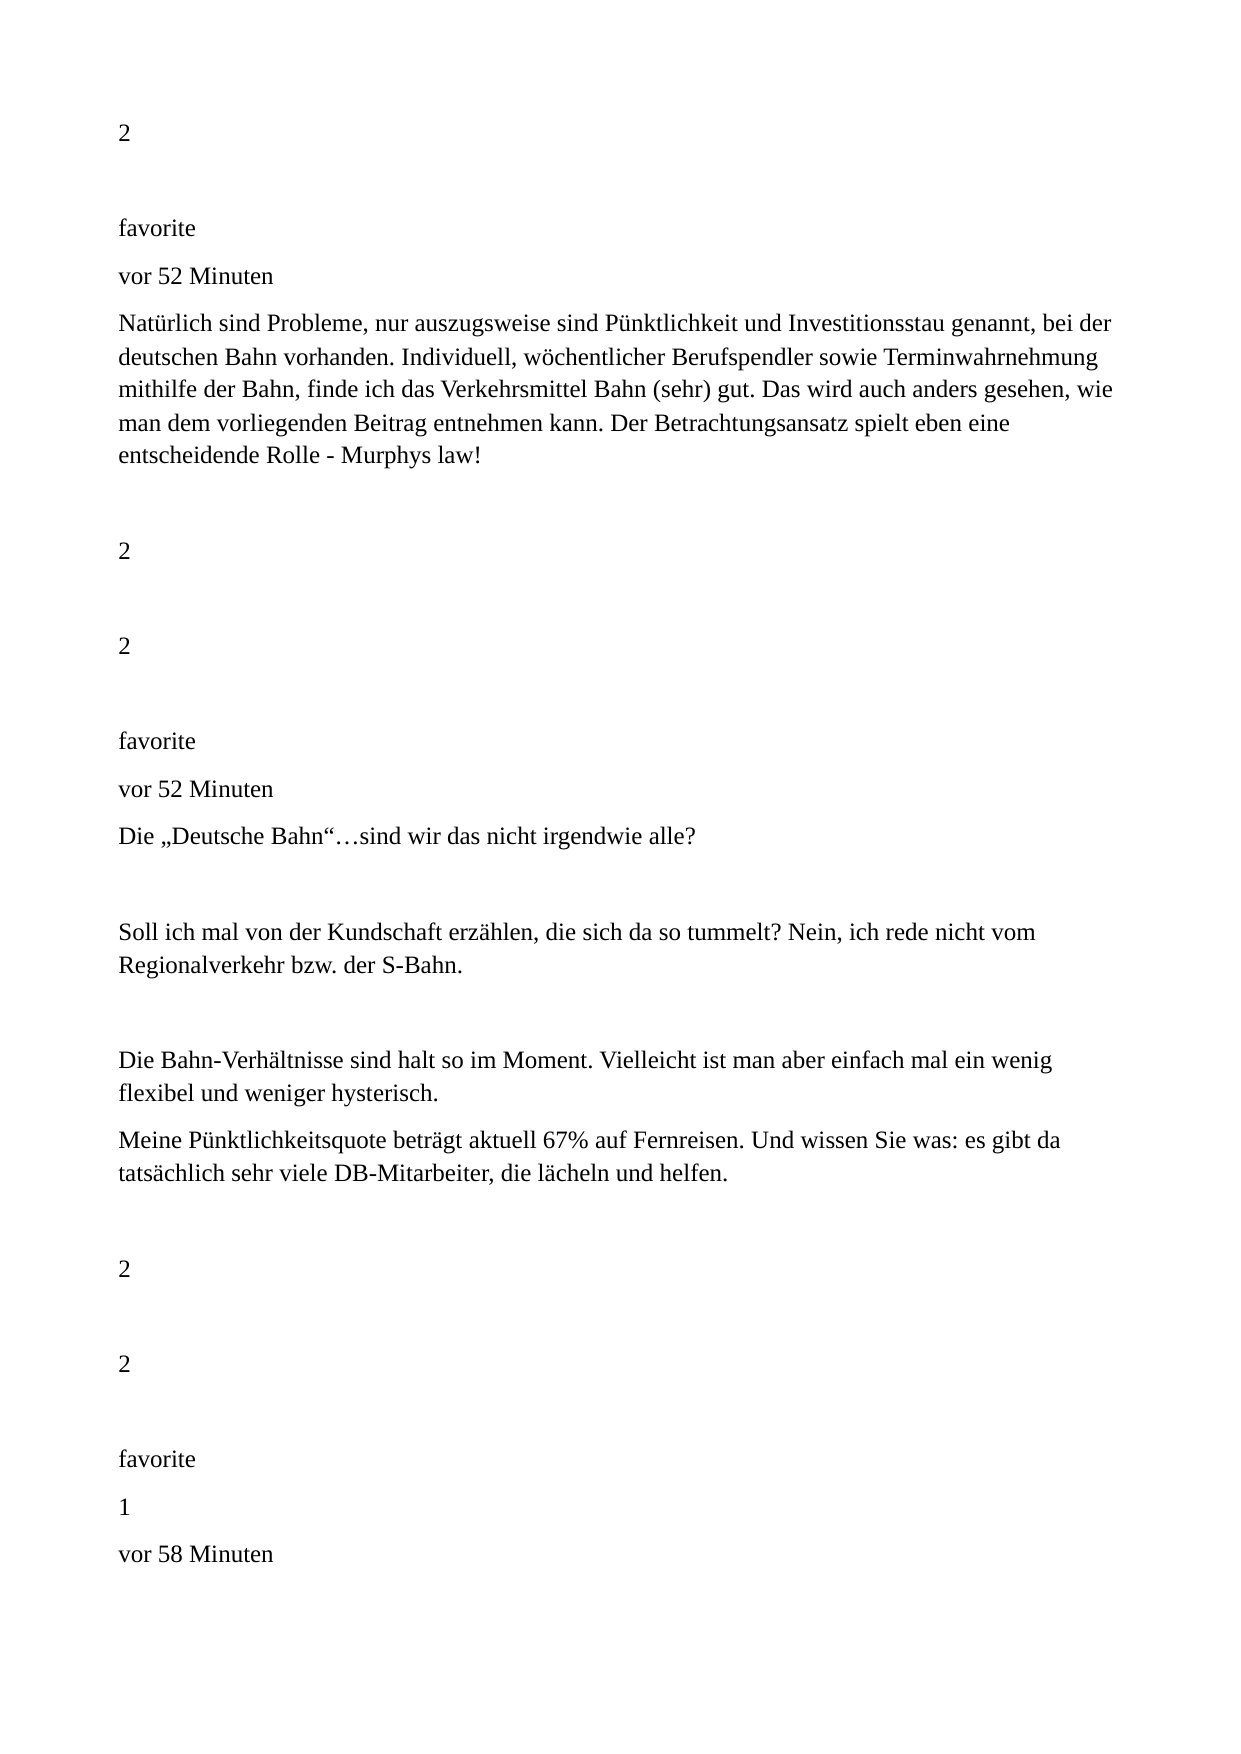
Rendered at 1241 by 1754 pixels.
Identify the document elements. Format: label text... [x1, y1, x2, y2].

text Meine Pünktlichkeitsquote beträgt aktuell 67% auf Fernreisen. Und wissen Sie was: es gibt da tatsächlich sehr viele DB-Mitarbeiter, die lächeln und helfen. [118, 1126, 1122, 1187]
text favorite [118, 1444, 1122, 1473]
text vor 52 Minuten [118, 261, 1122, 290]
text Natürlich sind Probleme, nur auszugsweise sind Pünktlichkeit und Investitionsstau genannt, bei der deutschen Bahn vorhanden. Individuell, wöchentlicher Berufspendler sowie Terminwahrnehmung mithilfe der Bahn, finde ich das Verkehrsmittel Bahn (sehr) gut. Das wird auch anders gesehen, wie man dem vorliegenden Beitrag entnehmen kann. Der Betrachtungsansatz spielt eben eine entscheidende Rolle - Murphys law! [118, 308, 1122, 469]
text 2 [118, 536, 1122, 564]
text 2 [118, 1254, 1122, 1282]
text favorite [118, 726, 1122, 755]
text Soll ich mal von der Kundschaft erzählen, die sich da so tummelt? Nein, ich rede nicht vom Regionalverkehr bzw. der S-Bahn. [118, 917, 1122, 978]
text 1 [118, 1492, 1122, 1521]
text favorite [118, 213, 1122, 242]
text Die Bahn-Verhältnisse sind halt so im Moment. Vielleicht ist man aber einfach mal ein wenig flexibel und weniger hysterisch. [118, 1045, 1122, 1107]
text 2 [118, 631, 1122, 660]
text 2 [118, 118, 1122, 147]
text Die „Deutsche Bahn“…sind wir das nicht irgendwie alle? [118, 821, 1122, 850]
text vor 52 Minuten [118, 774, 1122, 803]
text vor 58 Minuten [118, 1539, 1122, 1568]
text 2 [118, 1349, 1122, 1378]
